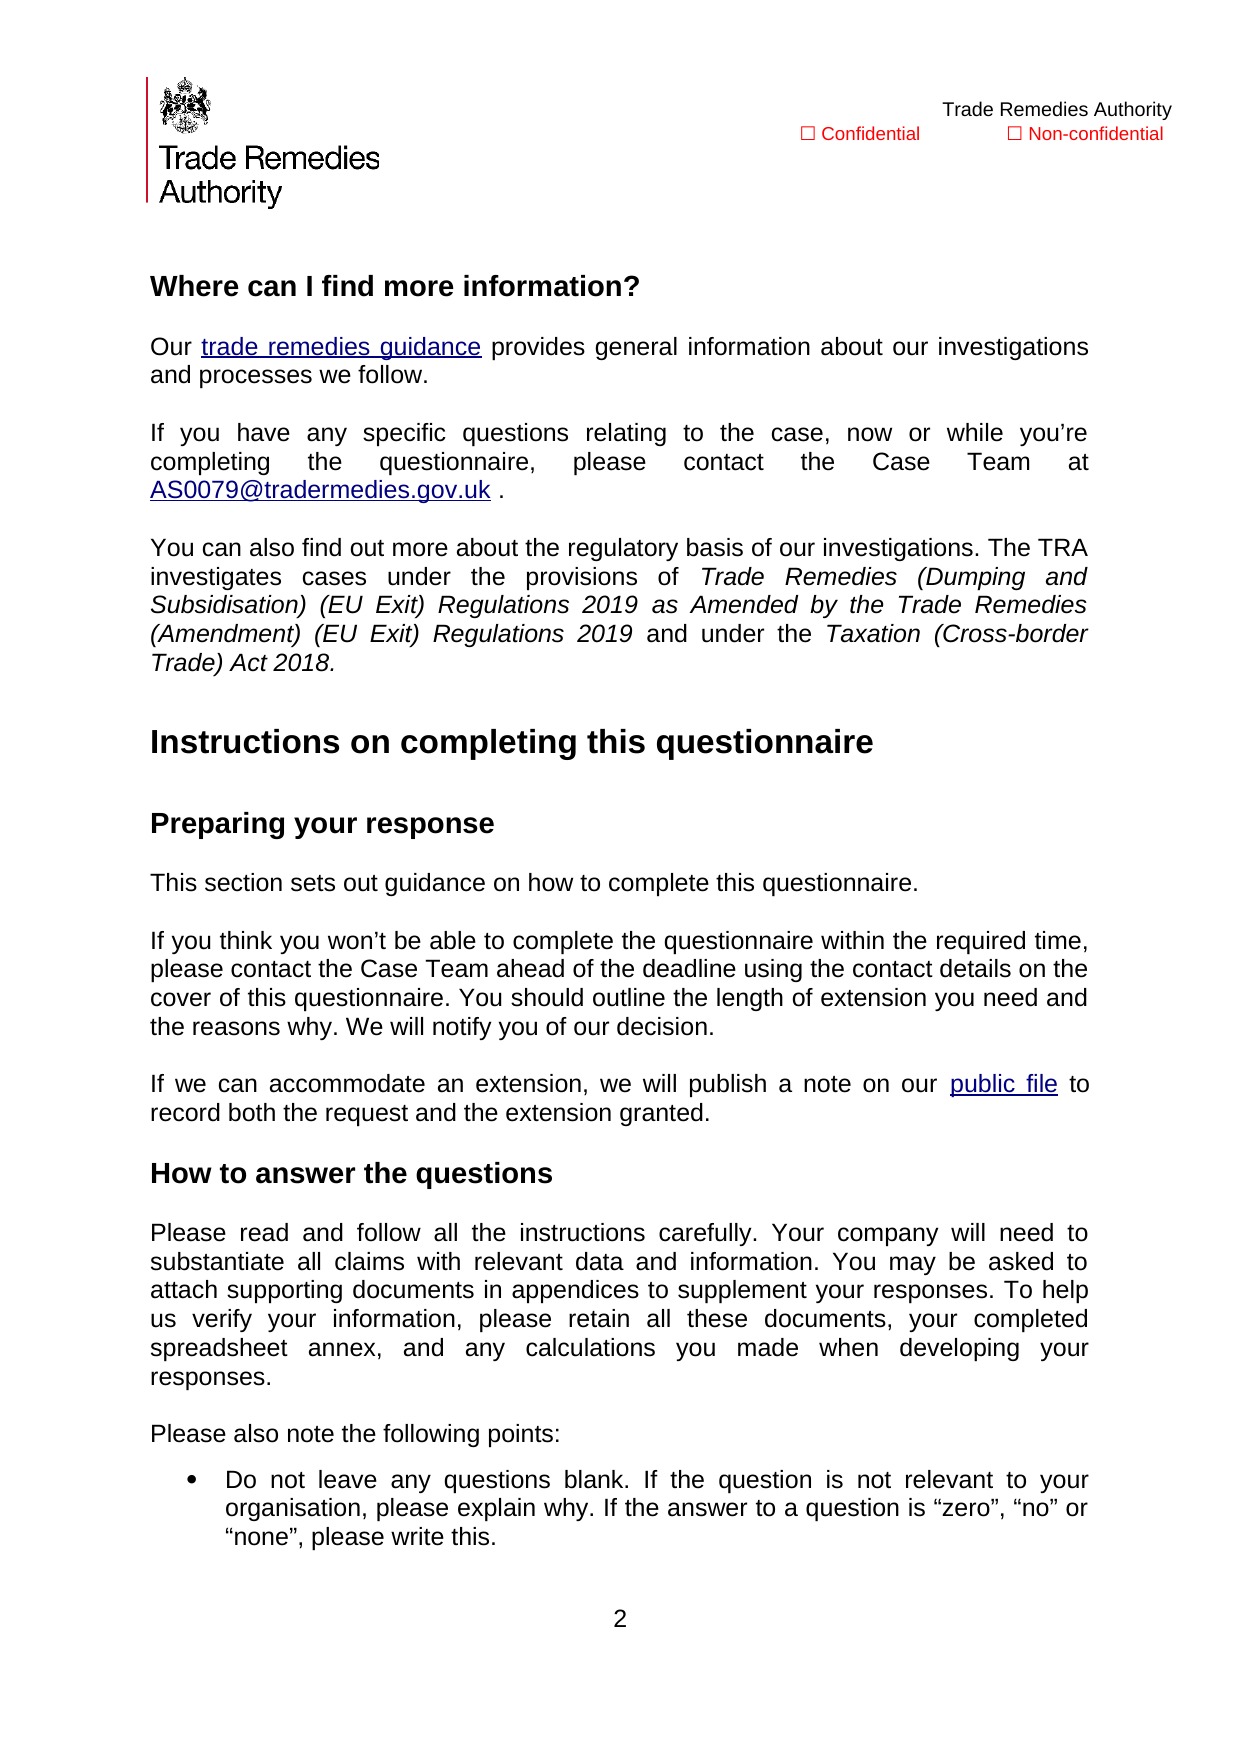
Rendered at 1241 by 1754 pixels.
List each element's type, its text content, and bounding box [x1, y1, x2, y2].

text This section sets out guidance on how to complete this questionnaire. [150, 868, 1090, 897]
text If we can accommodate an extension, we will publish a note on our public file to record both the request and the extension granted. [150, 1069, 1090, 1127]
text Please also note the following points: [150, 1419, 1090, 1448]
text How to answer the questions [150, 1156, 1090, 1189]
text Preparing your response [150, 806, 1090, 839]
subtitle Instructions on completing this questionnaire [150, 722, 1090, 760]
text You can also find out more about the regulatory basis of our investigations. The TRA investigates cases under the provisions of Trade Remedies (Dumping and Subsidisation) (EU Exit) Regulations 2019 as Amended by the Trade Remedies (Amendment) (EU Exit) Regulations 2019 and under the Taxation (Cross-border Trade) Act 2018. [150, 533, 1090, 677]
text Our trade remedies guidance provides general information about our investigations and processes we follow. [150, 332, 1090, 389]
text If you think you won’t be able to complete the questionnaire within the required time, please contact the Case Team ahead of the deadline using the contact details on the cover of this questionnaire. You should outline the length of extension you need and the reasons why. We will notify you of our decision. [150, 926, 1090, 1041]
text Where can I find more information? [150, 269, 1090, 303]
text If you have any specific questions relating to the case, now or while you’re completing the questionnaire, please contact the Case Team at AS0079@tradermedies.gov.uk . [150, 418, 1090, 504]
text Please read and follow all the instructions carefully. Your company will need to substantiate all claims with relevant data and information. You may be asked to attach supporting documents in appendices to supplement your responses. To help us verify your information, please retain all these documents, your completed spreadsheet annex, and any calculations you made when developing your responses. [150, 1218, 1090, 1390]
list Do not leave any questions blank. If the question is not relevant to your organisation, please explain why. If the answer to a question is “zero”, “no” or “none”, please write this. [187, 1464, 1090, 1551]
